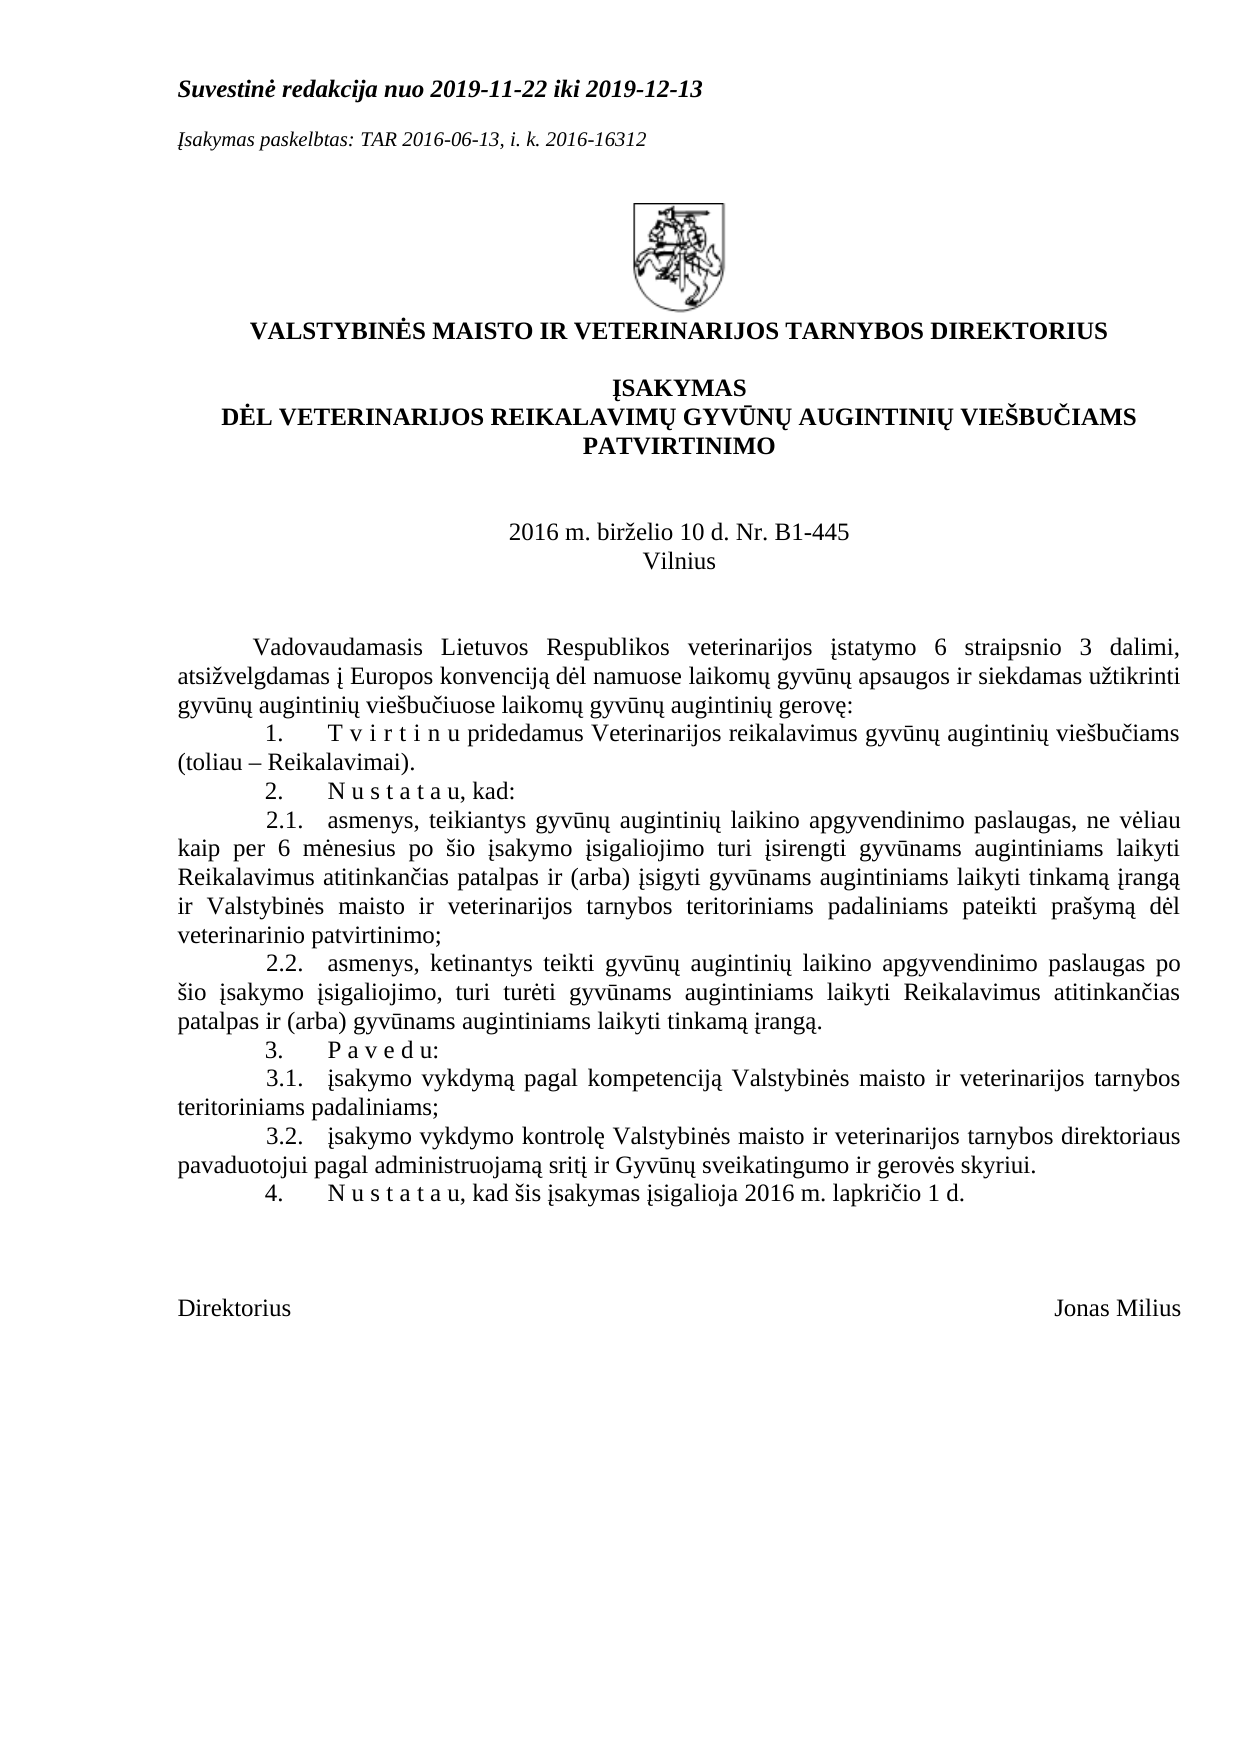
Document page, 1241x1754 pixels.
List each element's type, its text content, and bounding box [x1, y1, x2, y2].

text ĮSAKYMAS [177, 373, 1181, 402]
text Direktorius Jonas Milius [177, 1293, 1181, 1322]
text 2.2. asmenys, ketinantys teikti gyvūnų augintinių laikino apgyvendinimo paslaugas po šio įsakymo įsigaliojimo, turi turėti gyvūnams augintiniams laikyti Reikalavimus atitinkančias patalpas ir (arba) gyvūnams augintiniams laikyti tinkamą įrangą. [177, 948, 1181, 1035]
text 3. P a v e d u: [177, 1035, 1181, 1063]
text Įsakymas paskelbtas: TAR 2016-06-13, i. k. 2016-16312 [177, 127, 1181, 151]
text 3.1. įsakymo vykdymą pagal kompetenciją Valstybinės maisto ir veterinarijos tarnybos teritoriniams padaliniams; [177, 1063, 1181, 1121]
text DĖL VETERINARIJOS REIKALAVIMŲ GYVŪNŲ AUGINTINIŲ VIEŠBUČIAMS PATVIRTINIMO [177, 402, 1181, 460]
text 2. N u s t a t a u, kad: [177, 776, 1181, 805]
text 3.2. įsakymo vykdymo kontrolę Valstybinės maisto ir veterinarijos tarnybos direktoriaus pavaduotojui pagal administruojamą sritį ir Gyvūnų sveikatingumo ir gerovės skyriui. [177, 1121, 1181, 1178]
text 2.1. asmenys, teikiantys gyvūnų augintinių laikino apgyvendinimo paslaugas, ne vėliau kaip per 6 mėnesius po šio įsakymo įsigaliojimo turi įsirengti gyvūnams augintiniams laikyti Reikalavimus atitinkančias patalpas ir (arba) įsigyti gyvūnams augintiniams laikyti tinkamą įrangą ir Valstybinės maisto ir veterinarijos tarnybos teritoriniams padaliniams pateikti prašymą dėl veterinarinio patvirtinimo; [177, 805, 1181, 948]
text 1. T v i r t i n u pridedamus Veterinarijos reikalavimus gyvūnų augintinių viešbučiams (toliau – Reikalavimai). [177, 718, 1181, 776]
text Vadovaudamasis Lietuvos Respublikos veterinarijos įstatymo 6 straipsnio 3 dalimi, atsižvelgdamas į Europos konvenciją dėl namuose laikomų gyvūnų apsaugos ir siekdamas užtikrinti gyvūnų augintinių viešbučiuose laikomų gyvūnų augintinių gerovę: [177, 632, 1181, 718]
text Suvestinė redakcija nuo 2019-11-22 iki 2019-12-13 [177, 74, 1181, 103]
text 2016 m. birželio 10 d. Nr. B1-445 [177, 517, 1181, 546]
text Vilnius [177, 546, 1181, 575]
text VALSTYBINĖS MAISTO IR VETERINARIJOS TARNYBOS DIREKTORIUS [177, 316, 1181, 345]
text 4. N u s t a t a u, kad šis įsakymas įsigalioja 2016 m. lapkričio 1 d. [177, 1178, 1181, 1207]
